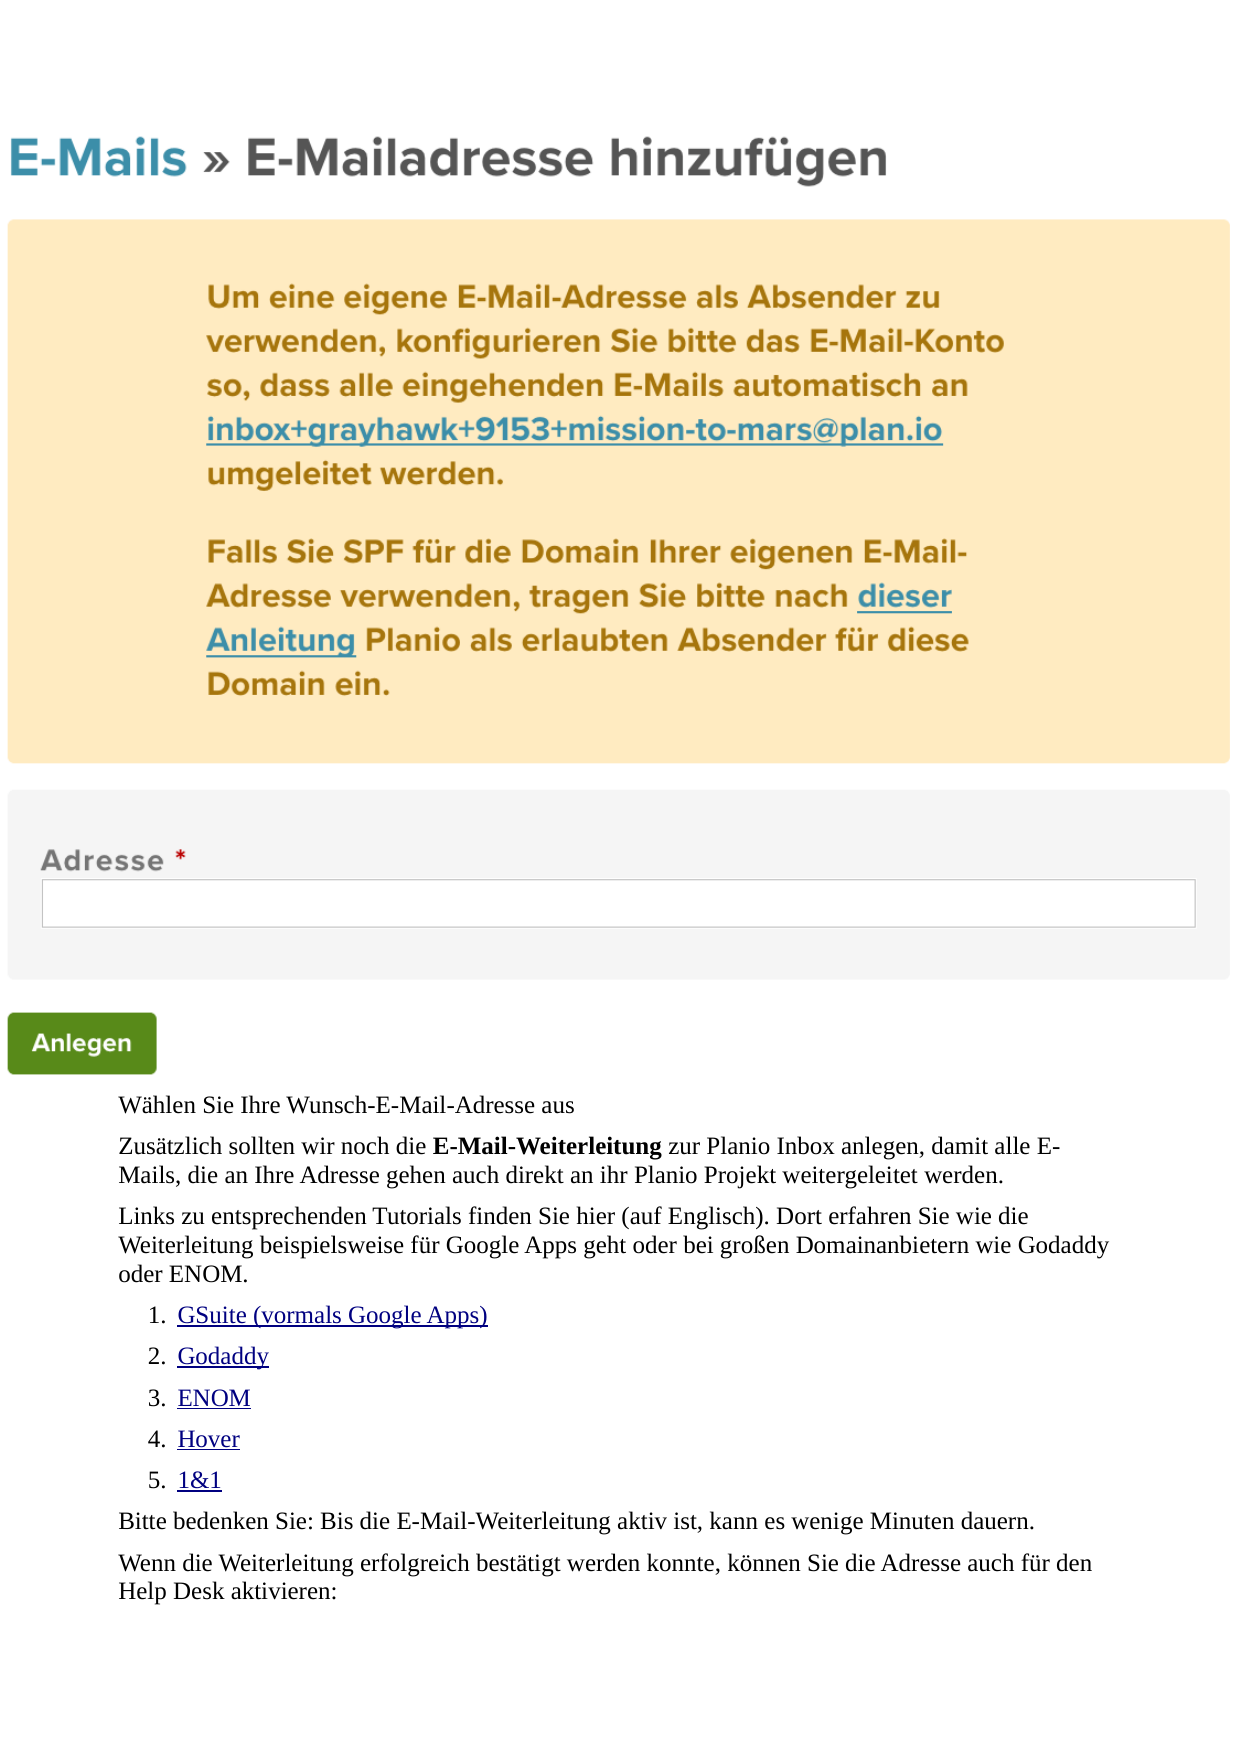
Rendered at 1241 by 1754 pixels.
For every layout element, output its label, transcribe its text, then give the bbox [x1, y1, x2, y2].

text Zusätzlich sollten wir noch die E-Mail-Weiterleitung zur Planio Inbox anlegen, damit alle E-Mails, die an Ihre Adresse gehen auch direkt an ihr Planio Projekt weitergeleitet werden. [118, 1131, 1122, 1189]
text Wählen Sie Ihre Wunsch-E-Mail-Adresse aus [118, 1091, 1122, 1119]
list ENOM [148, 1383, 1122, 1411]
list 1&1 [148, 1465, 1122, 1494]
list Godaddy [148, 1341, 1122, 1370]
text Wenn die Weiterleitung erfolgreich bestätigt werden konnte, können Sie die Adresse auch für den Help Desk aktivieren: [118, 1548, 1122, 1605]
text Links zu entsprechenden Tutorials finden Sie hier (auf Englisch). Dort erfahren Sie wie die Weiterleitung beispielsweise für Google Apps geht oder bei großen Domainanbietern wie Godaddy oder ENOM. [118, 1201, 1122, 1288]
list GSuite (vormals Google Apps) [148, 1300, 1122, 1329]
picture [0, 118, 1241, 1091]
text Bitte bedenken Sie: Bis die E-Mail-Weiterleitung aktiv ist, kann es wenige Minuten dauern. [118, 1506, 1122, 1535]
list Hover [148, 1424, 1122, 1453]
